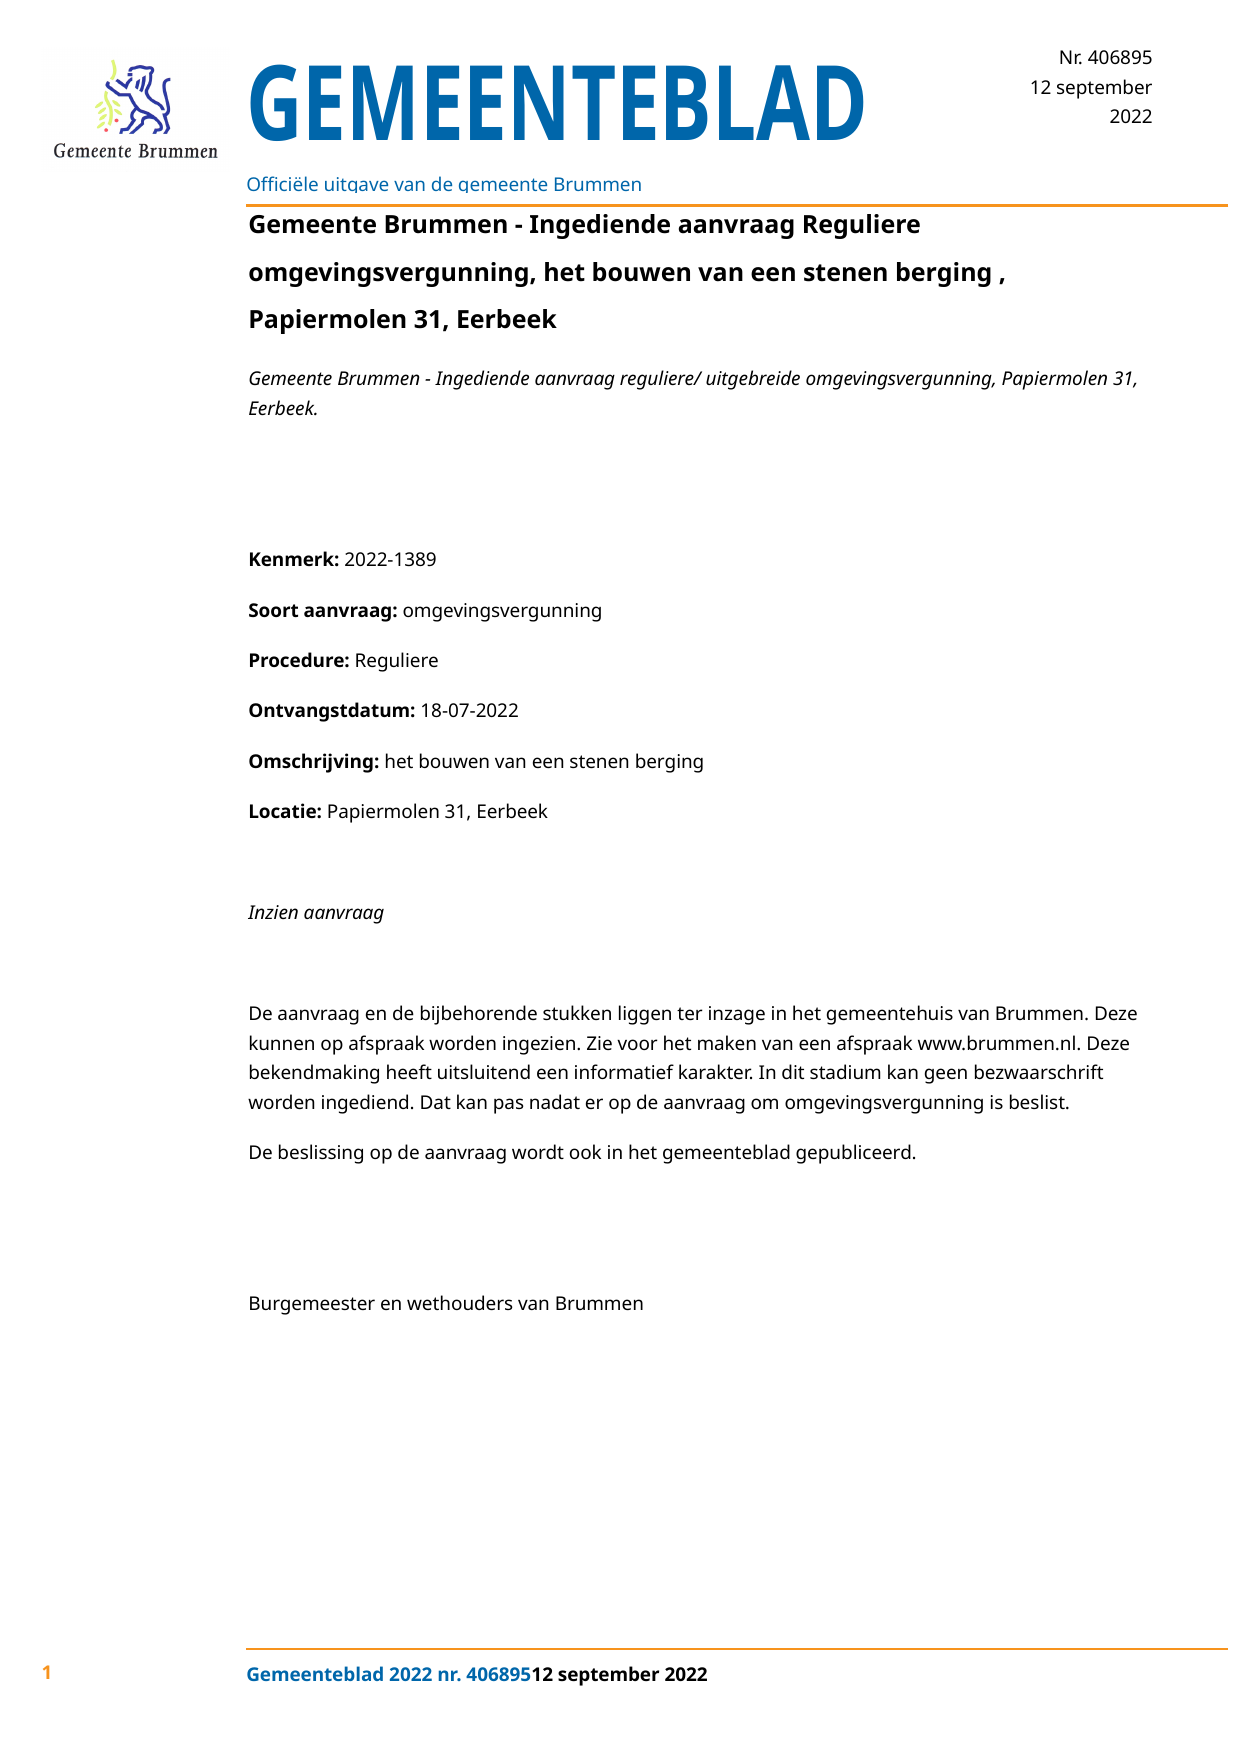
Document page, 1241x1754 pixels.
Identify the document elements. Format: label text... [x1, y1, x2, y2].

text Kenmerk: 2022-1389 [248, 546, 1152, 572]
text Soort aanvraag: omgevingsvergunning [248, 597, 1152, 622]
text Gemeente Brummen - Ingediende aanvraag reguliere/ uitgebreide omgevingsvergunning, Papiermolen 31, Eerbeek. [248, 366, 1152, 421]
text Locatie: Papiermolen 31, Eerbeek [248, 798, 1152, 824]
text Gemeente Brummen - Ingediende aanvraag Reguliere omgevingsvergunning, het bouwen van een stenen berging , Papiermolen 31, Eerbeek [248, 207, 1152, 336]
text Burgemeester en wethouders van Brummen [248, 1291, 1152, 1316]
text Omschrijving: het bouwen van een stenen berging [248, 748, 1152, 774]
picture [41, 47, 231, 172]
text Procedure: Reguliere [248, 647, 1152, 673]
text De beslissing op de aanvraag wordt ook in het gemeenteblad gepubliceerd. [248, 1139, 1152, 1165]
text Ontvangstdatum: 18-07-2022 [248, 698, 1152, 723]
text Inzien aanvraag [248, 899, 1152, 925]
text De aanvraag en de bijbehorende stukken liggen ter inzage in het gemeentehuis van Brummen. Deze kunnen op afspraak worden ingezien. Zie voor het maken van een afspraak www.brummen.nl. Deze bekendmaking heeft uitsluitend een informatief karakter. In dit stadium kan geen bezwaarschrift worden ingediend. Dat kan pas nadat er op de aanvraag om omgevingsvergunning is beslist. [248, 1000, 1152, 1114]
